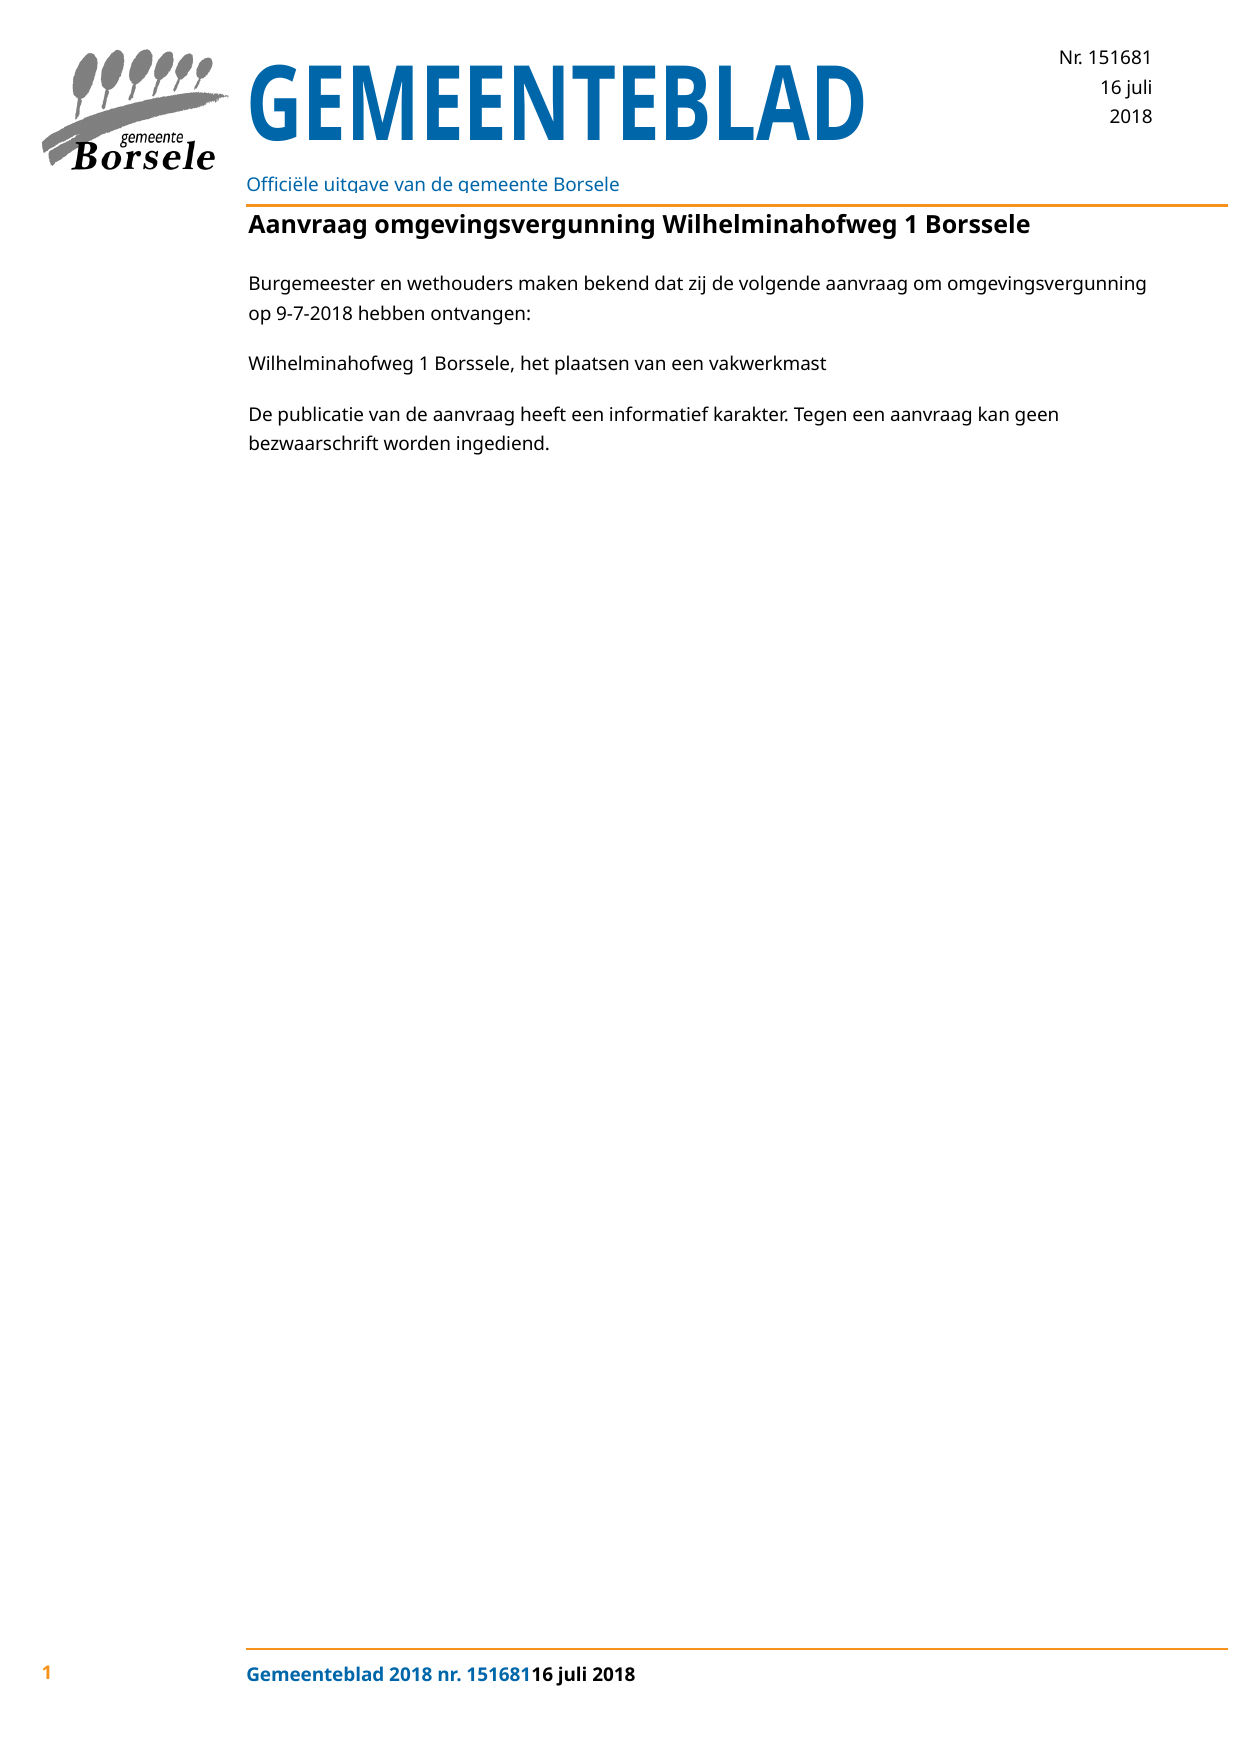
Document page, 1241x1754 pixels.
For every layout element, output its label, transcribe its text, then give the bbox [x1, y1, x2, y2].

text Wilhelminahofweg 1 Borssele, het plaatsen van een vakwerkmast [248, 350, 1152, 376]
text De publicatie van de aanvraag heeft een informatief karakter. Tegen een aanvraag kan geen bezwaarschrift worden ingediend. [248, 401, 1152, 456]
text Aanvraag omgevingsvergunning Wilhelminahofweg 1 Borssele [248, 207, 1152, 241]
text Burgemeester en wethouders maken bekend dat zij de volgende aanvraag om omgevingsvergunning op 9-7-2018 hebben ontvangen: [248, 270, 1152, 326]
picture [41, 47, 231, 172]
